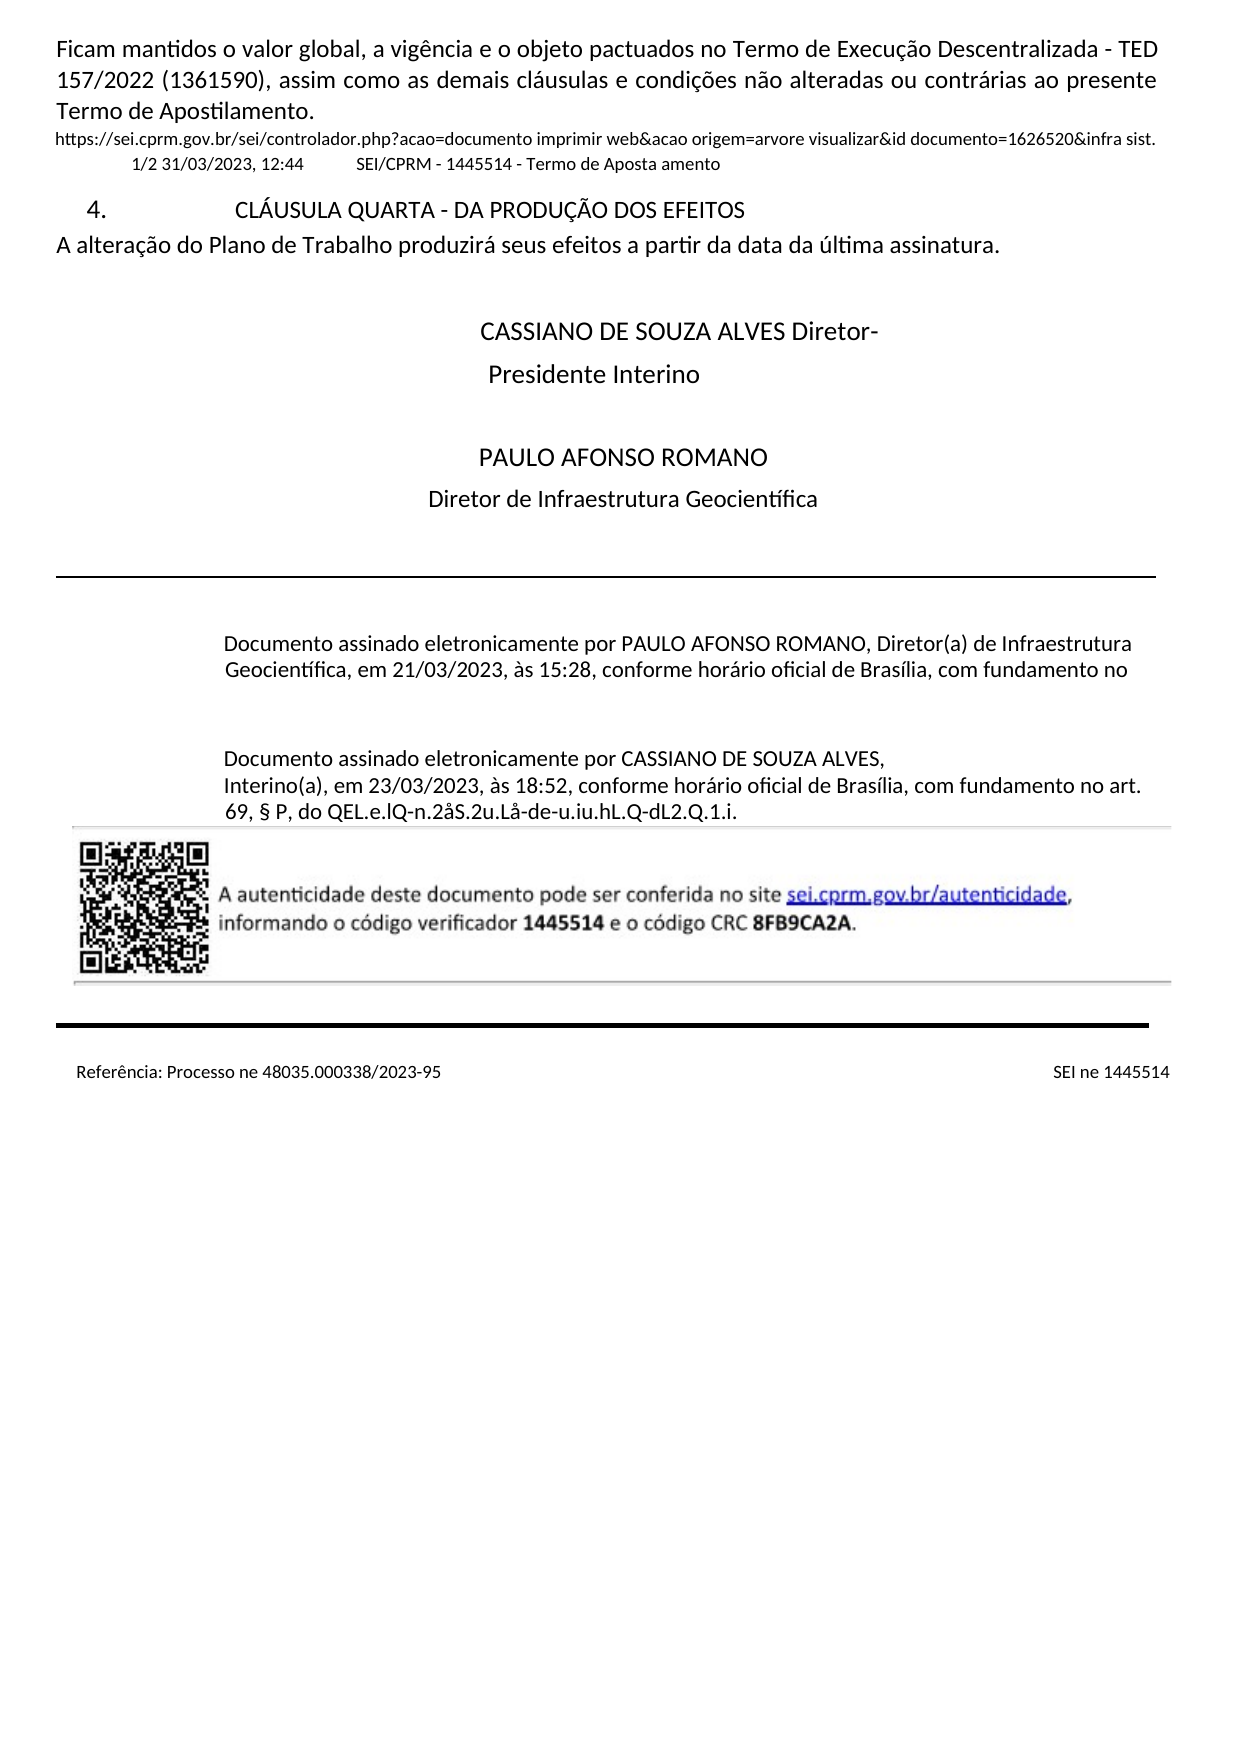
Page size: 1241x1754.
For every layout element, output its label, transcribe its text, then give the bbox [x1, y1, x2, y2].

text Referência: Processo ne 48035.000338/2023-95 SEI ne 1445514 [56, 1061, 1187, 1084]
text PAULO AFONSO ROMANO [60, 441, 1187, 474]
text Documento assinado eletronicamente por PAULO AFONSO ROMANO, Diretor(a) de Infraestrutura Geocientífica, em 21/03/2023, às 15:28, conforme horário oficial de Brasília, com fundamento no [224, 630, 1170, 683]
list CLÁUSULA QUARTA - DA PRODUÇÃO DOS EFEITOS [86, 193, 1160, 226]
list Ficam mantidos o valor global, a vigência e o objeto pactuados no Termo de Execução Descentralizada - TED 157/2022 (1361590), assim como as demais cláusulas e condições não alteradas ou contrárias ao presente Termo de Apostilamento. [0, 31, 1160, 126]
list A alteração do Plano de Trabalho produzirá seus efeitos a partir da data da última assinatura. [0, 228, 1160, 261]
text Documento assinado eletronicamente por CASSIANO DE SOUZA ALVES, [224, 745, 1170, 772]
text Diretor de Infraestrutura Geocientífica [60, 483, 1187, 513]
text https://sei.cprm.gov.br/sei/controlador.php?acao=documento imprimir web&acao origem=arvore visualizar&id documento=1626520&infra sist. 1/2 31/03/2023, 12:44 SEI/CPRM - 1445514 - Termo de Aposta amento [55, 128, 1187, 175]
text Interino(a), em 23/03/2023, às 18:52, conforme horário oficial de Brasília, com fundamento no art. 69, § P, do QEL.e.lQ-n.2åS.2u.Lå-de-u.iu.hL.Q-dL2.Q.1.i. [224, 772, 1170, 826]
text CASSIANO DE SOUZA ALVES Diretor-Presidente Interino [480, 314, 951, 390]
